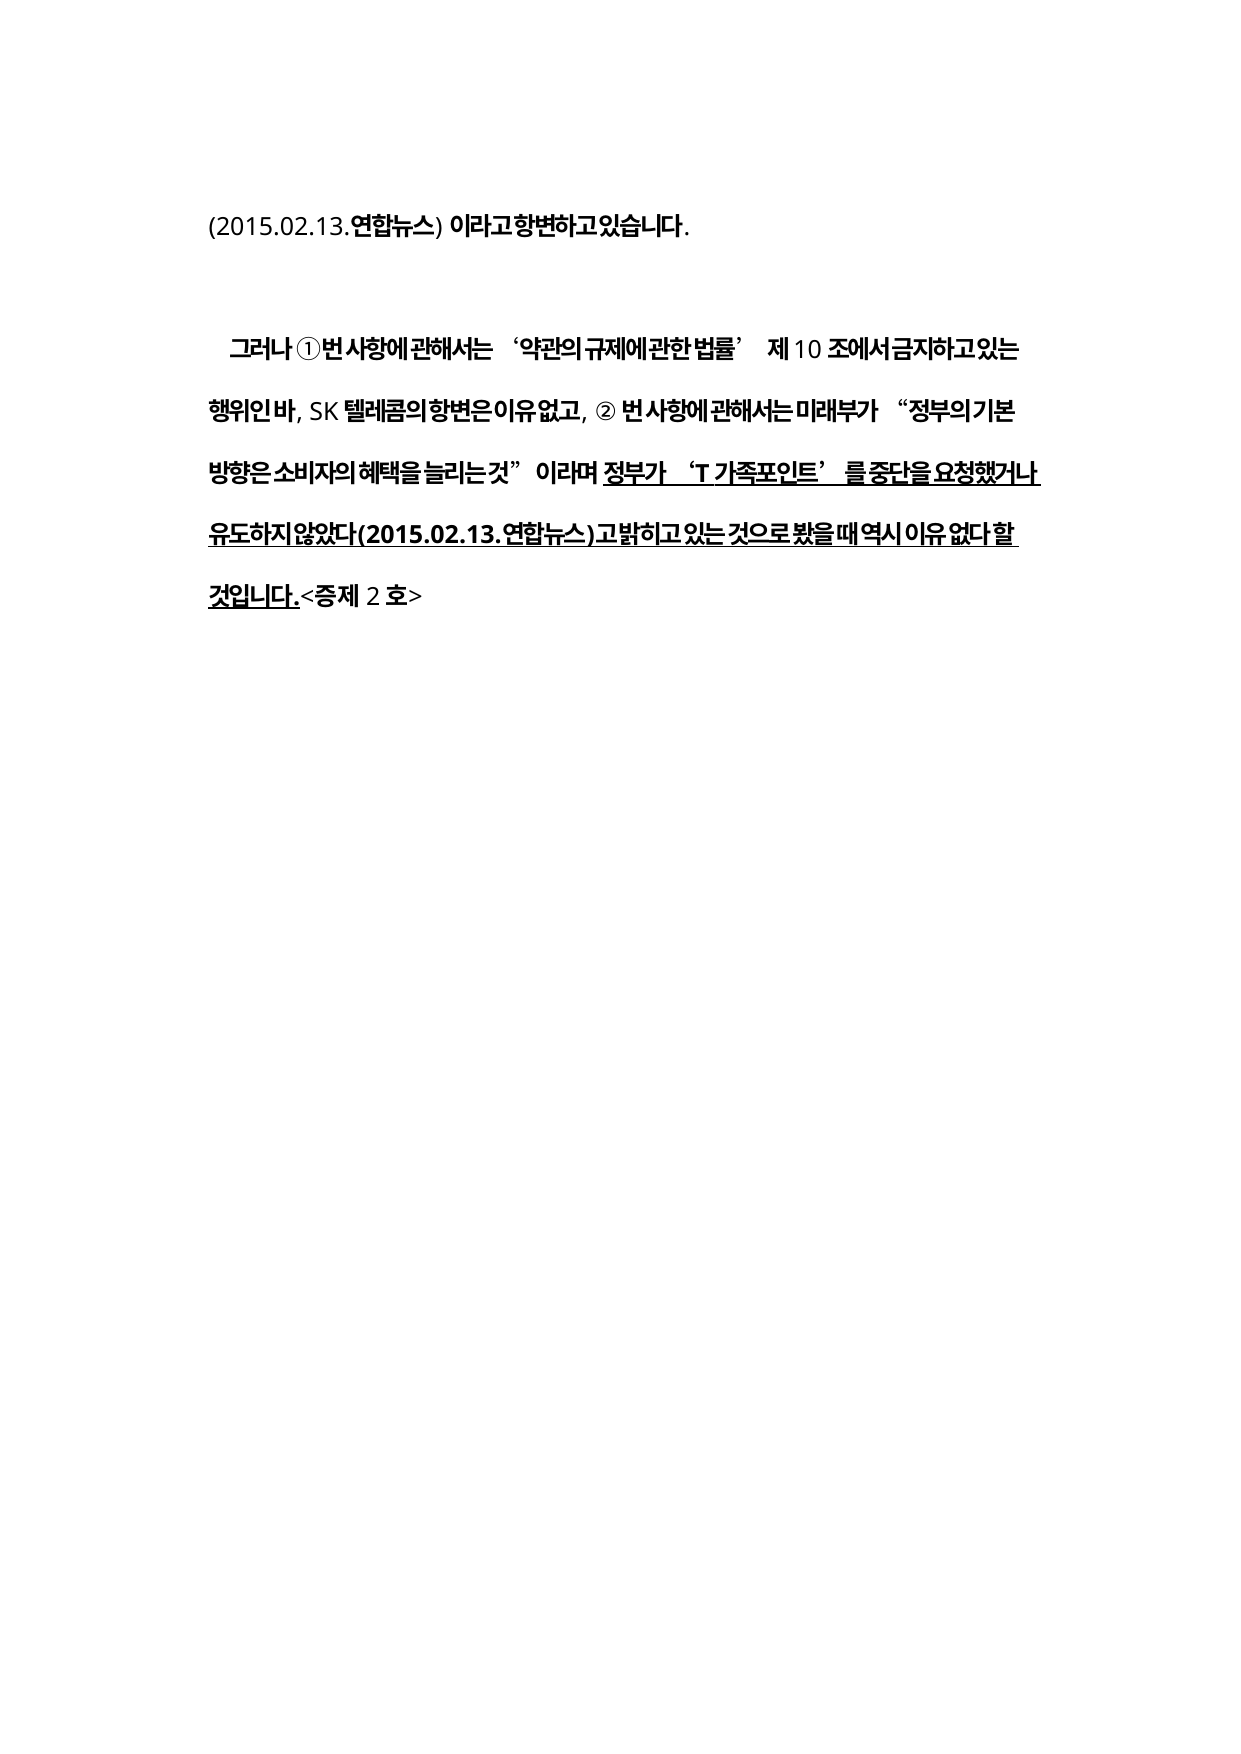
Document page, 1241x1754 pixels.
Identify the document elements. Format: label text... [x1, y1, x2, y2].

text 그러나 ①번 사항에 관해서는‘약관의 규제에 관한 법률’ 제 10조에서 금지하고 있는 행위인 바, SK텔레콤의 항변은 이유 없고, ②번 사항에 관해서는 미래부가 “정부의 기본 방향은 소비자의 혜택을 늘리는 것”이라며 정부가 ‘T가족포인트’를 중단을 요청했거나 유도하지 않았다(2015.02.13.연합뉴스)고 밝히고 있는 것으로 봤을 때 역시 이유 없다 할 것입니다.<증 제2호> [208, 330, 1063, 612]
text (2015.02.13.연합뉴스) 이라고 항변하고 있습니다. [208, 207, 1063, 243]
